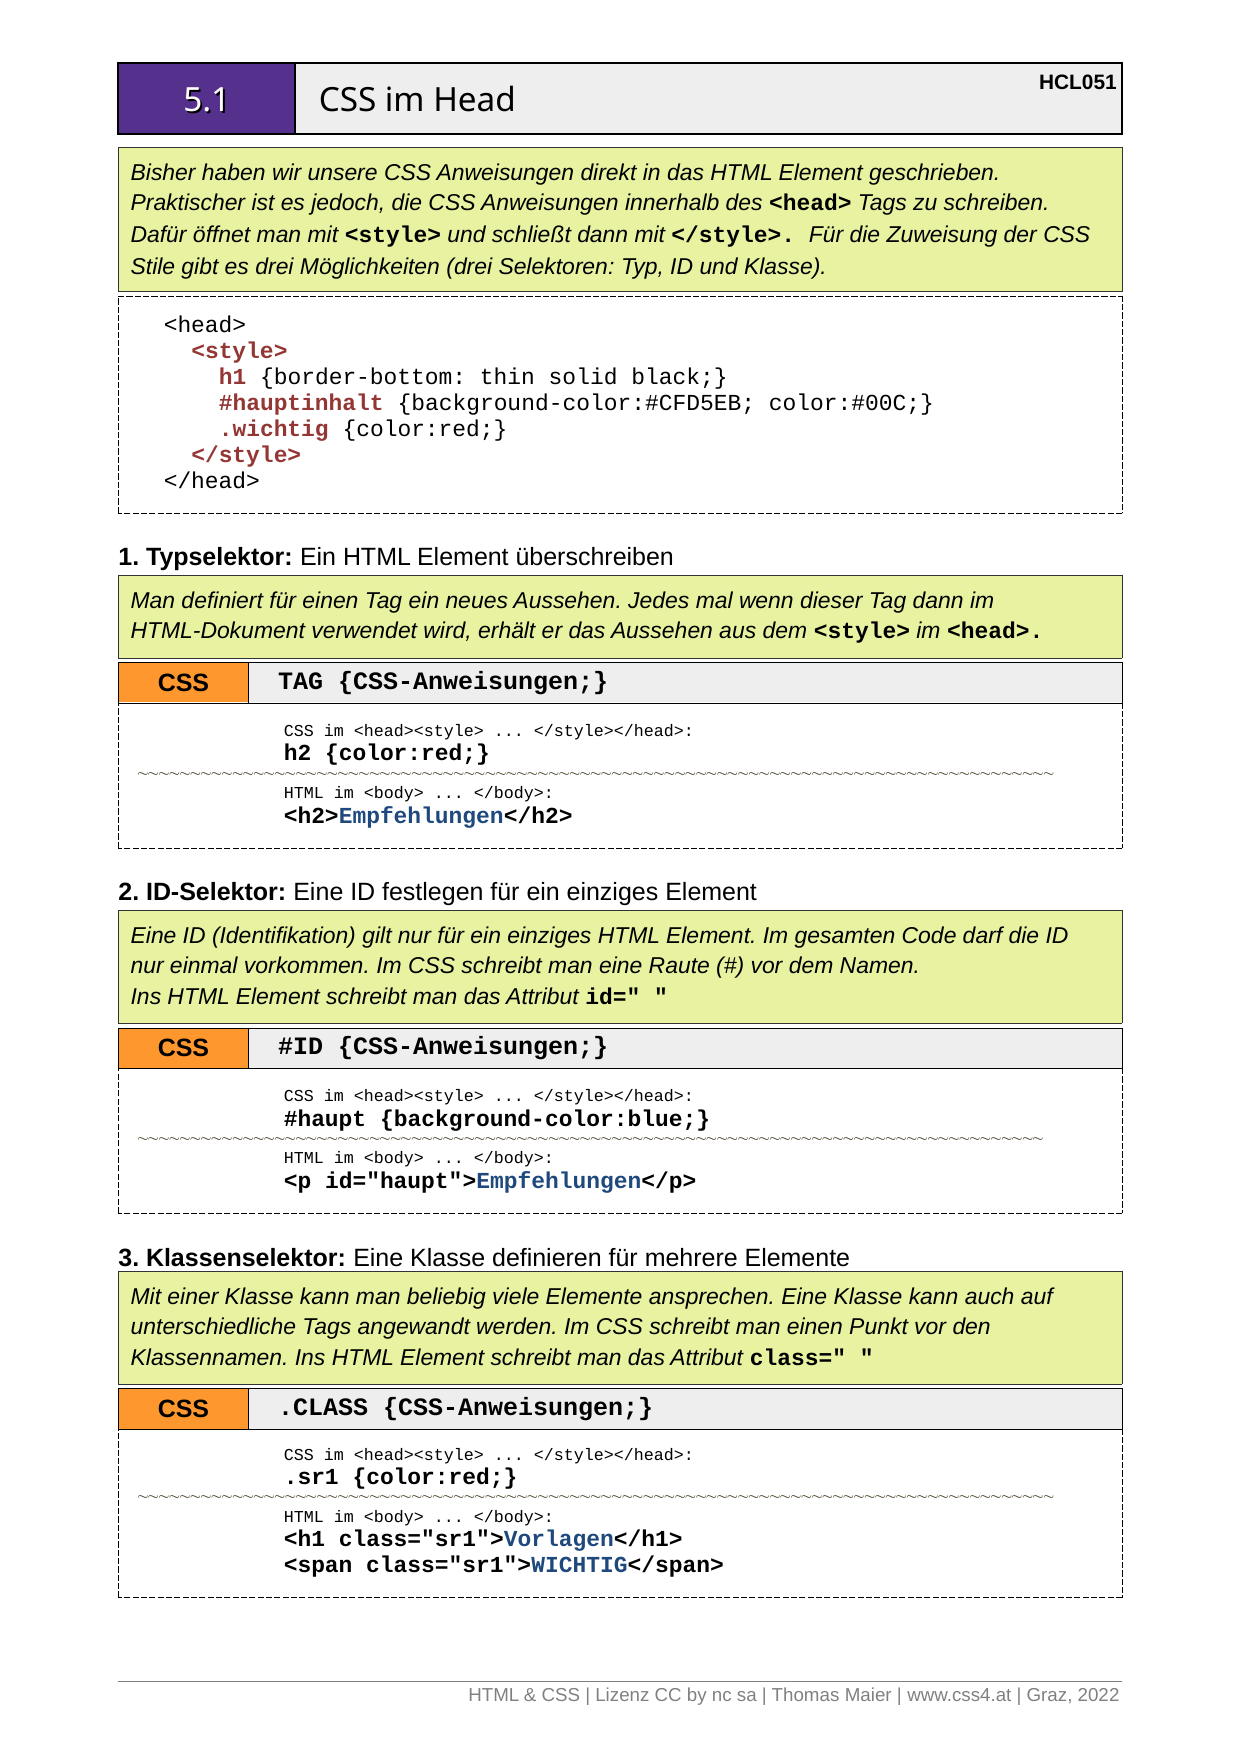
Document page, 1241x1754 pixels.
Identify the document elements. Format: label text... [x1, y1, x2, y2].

text Bisher haben wir unsere CSS Anweisungen direkt in das HTML Element geschrieben. Praktischer ist es jedoch, die CSS Anweisungen innerhalb des <head> Tags zu schreiben. Dafür öffnet man mit <style> und schließt dann mit </style>. Für die Zuweisung der CSS Stile gibt es drei Möglichkeiten (drei Selektoren: Typ, ID und Klasse). [119, 148, 1122, 291]
table_header #ID {CSS-Anweisungen;} [249, 1029, 1122, 1068]
text 3. Klassenselektor: Eine Klasse definieren für mehrere Elemente [118, 1242, 1122, 1271]
text CSS im <head><style> ... </style></head>: #haupt {background-color:blue;}  HTML im <body> ... </body>: <p id="haupt">Empfehlungen</p> [118, 1069, 1122, 1213]
text Mit einer Klasse kann man beliebig viele Elemente ansprechen. Eine Klasse kann auch auf unterschiedliche Tags angewandt werden. Im CSS schreibt man einen Punkt vor den Klassennamen. Ins HTML Element schreibt man das Attribut class=" " [119, 1272, 1122, 1384]
text <head> <style> h1 {border-bottom: thin solid black;} #hauptinhalt {background-color:#CFD5EB; color:#00C;} .wichtig {color:red;} </style> </head> [118, 296, 1122, 513]
text 2. ID-Selektor: Eine ID festlegen für ein einziges Element [118, 877, 1122, 906]
table_header CSS [119, 1029, 248, 1068]
text CSS im <head><style> ... </style></head>: .sr1 {color:red;}  HTML im <body> ... </body>: <h1 class="sr1">Vorlagen</h1> <span class="sr1">WICHTIG</span> [118, 1430, 1122, 1597]
table_header TAG {CSS-Anweisungen;} [249, 663, 1122, 702]
table_header CSS [119, 1389, 248, 1429]
text CSS im <head><style> ... </style></head>: h2 {color:red;}  HTML im <body> ... </body>: <h2>Empfehlungen</h2> [118, 704, 1122, 848]
table_header HCL051 [885, 64, 1121, 133]
table_header .CLASS {CSS-Anweisungen;} [249, 1389, 1122, 1429]
text 1. Typselektor: Ein HTML Element überschreiben [118, 542, 1122, 571]
text Man definiert für einen Tag ein neues Aussehen. Jedes mal wenn dieser Tag dann im HTML-Dokument verwendet wird, erhält er das Aussehen aus dem <style> im <head>. [119, 576, 1122, 658]
table_header CSS [119, 663, 248, 702]
text Eine ID (Identifikation) gilt nur für ein einziges HTML Element. Im gesamten Code darf die ID nur einmal vorkommen. Im CSS schreibt man eine Raute (#) vor dem Namen. Ins HTML Element schreibt man das Attribut id=" " [119, 911, 1122, 1023]
table_header CSS im Head [296, 64, 885, 133]
table_header 5.1 [119, 64, 294, 133]
